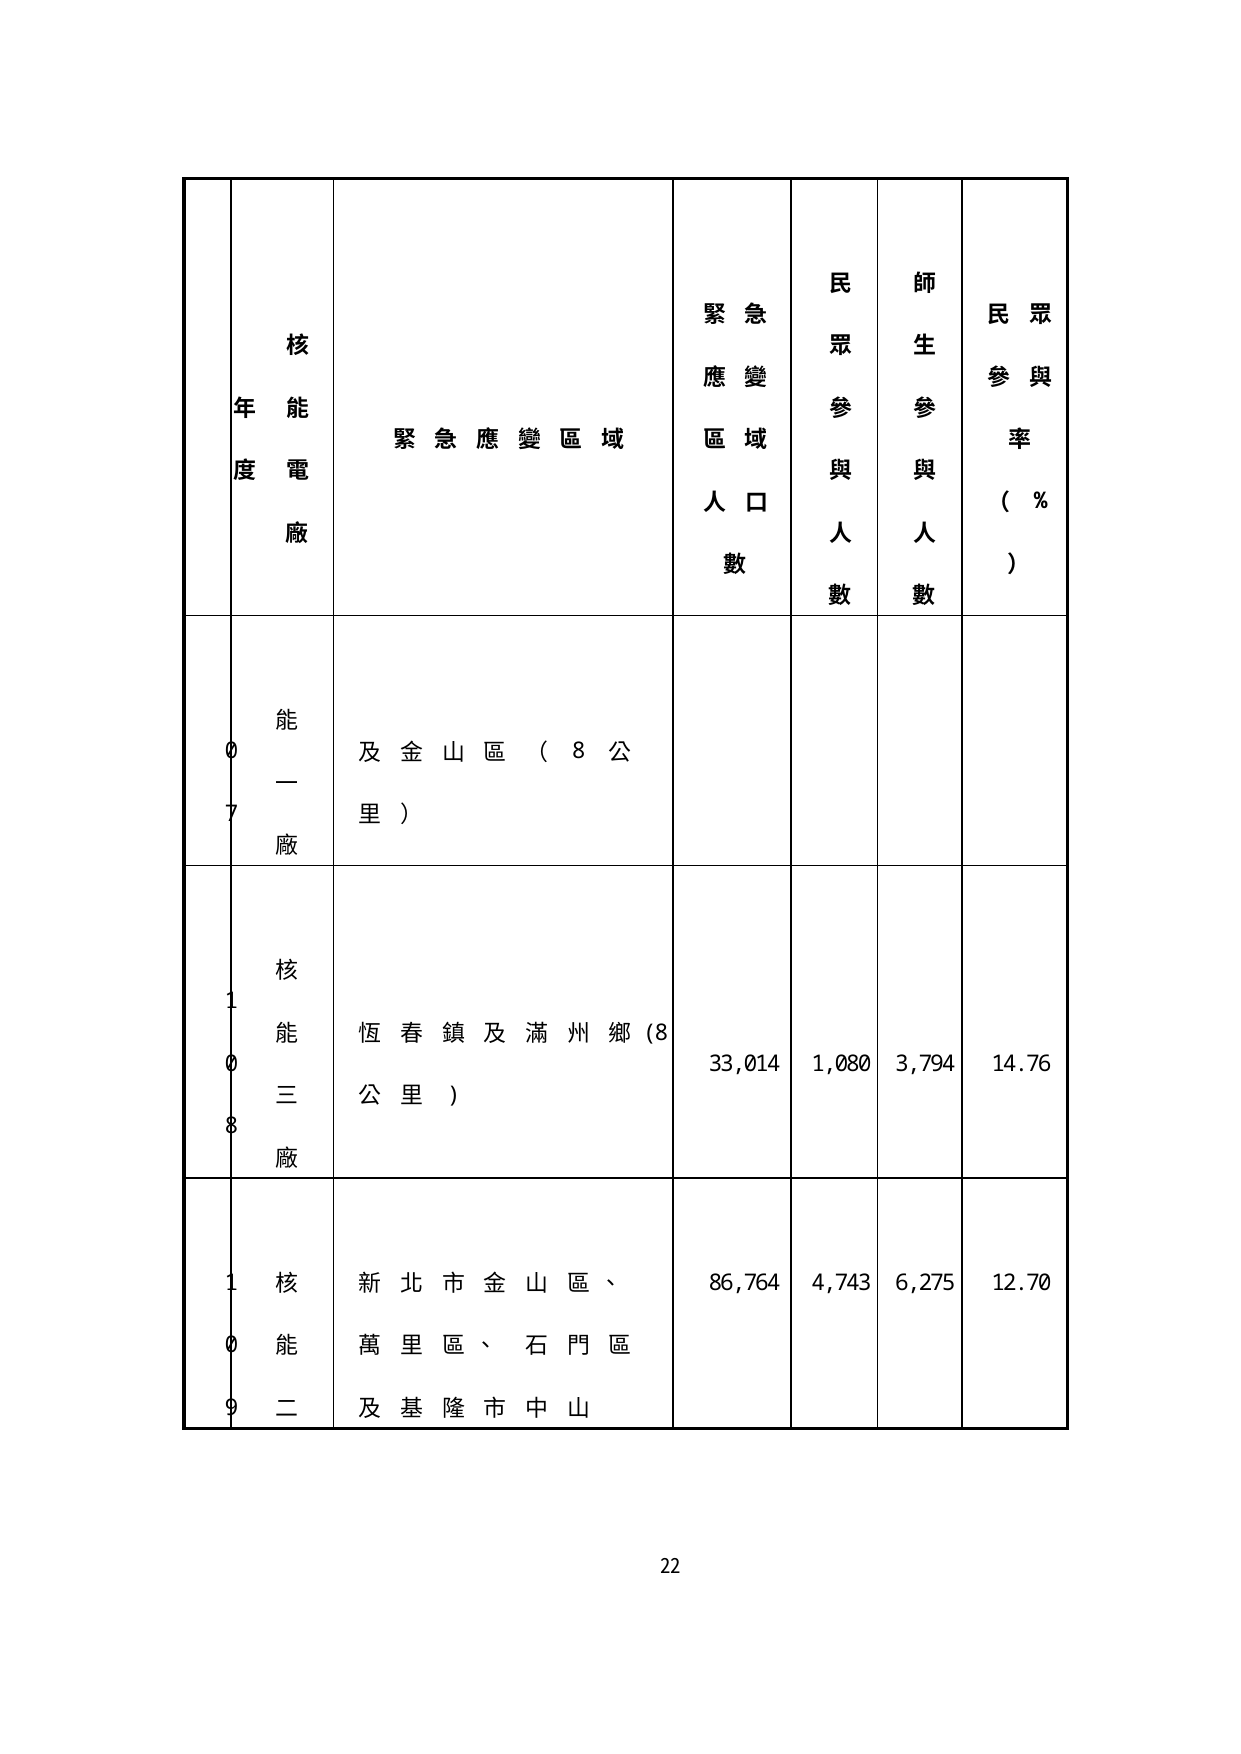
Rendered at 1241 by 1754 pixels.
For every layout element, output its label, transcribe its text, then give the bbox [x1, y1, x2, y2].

table_cell 核能一廠 [232, 616, 333, 865]
table_cell 6,275 [878, 1179, 961, 1427]
table_cell 33,014 [674, 866, 790, 1177]
table_cell 86,764 [674, 1179, 790, 1427]
table_cell 3,794 [878, 866, 961, 1177]
table_cell 14.76 [963, 866, 1066, 1177]
table_header 師生參與人數 [878, 180, 961, 615]
table_header 年度 [186, 180, 230, 615]
table_header 核能電廠 [232, 180, 333, 615]
table_cell [674, 616, 790, 865]
table_cell 109 [186, 1179, 230, 1427]
table_header 民眾參與人數 [792, 180, 877, 615]
table_cell 及金山區（8公里） [334, 616, 672, 865]
table_cell [963, 616, 1066, 865]
table_header 民眾參與率（%） [963, 180, 1066, 615]
table_cell [878, 616, 961, 865]
table_cell 核能三廠 [232, 866, 333, 1177]
table_cell 1,080 [792, 866, 877, 1177]
table_cell 核能二廠 [232, 1179, 333, 1427]
table_cell 107 [186, 616, 230, 865]
table_header 緊急應變區域人口數 [674, 180, 790, 615]
table_cell 12.70 [963, 1179, 1066, 1427]
table_cell 恆春鎮及滿州鄉(8公里) [334, 866, 672, 1177]
table_cell 新北市金山區、萬里區、石門區及基隆市中山 [334, 1179, 672, 1427]
table_cell 108 [186, 866, 230, 1177]
table_header 緊急應變區域 [334, 180, 672, 615]
table_cell [792, 616, 877, 865]
table_cell 4,743 [792, 1179, 877, 1427]
